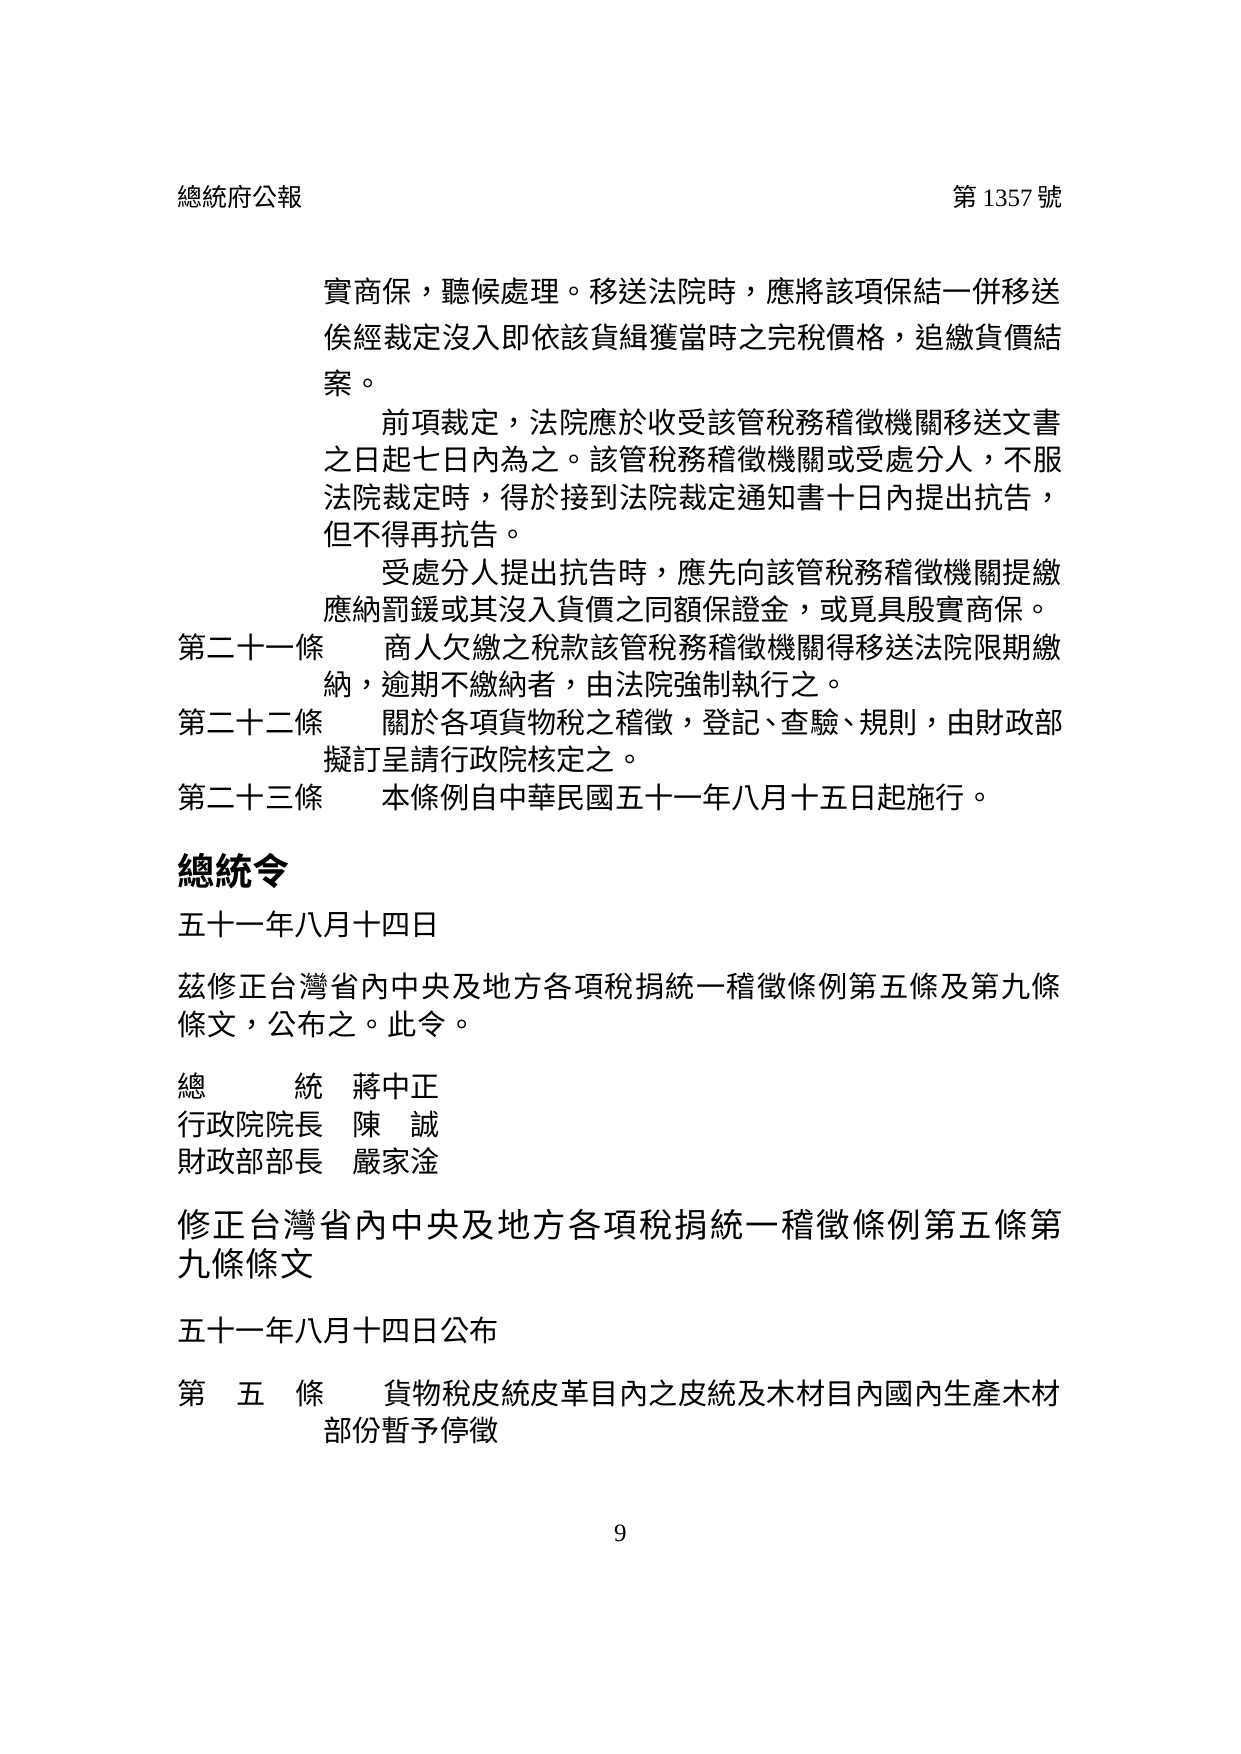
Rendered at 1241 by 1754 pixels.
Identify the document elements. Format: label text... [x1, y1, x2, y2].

text 受處分人提出抗告時，應先向該管稅務稽徵機關提繳應納罰鍰或其沒入貨價之同額保證金，或覓具殷實商保。 [323, 553, 1063, 628]
text 五十一年八月十四日 [177, 905, 1063, 943]
text 財政部部長 嚴家淦 [177, 1143, 1063, 1180]
text 總統令 [177, 853, 1063, 893]
text 第二十二條 關於各項貨物稅之稽徵，登記、查驗、規則，由財政部擬訂呈請行政院核定之。 [177, 703, 1063, 778]
text 茲修正台灣省內中央及地方各項稅捐統一稽徵條例第五條及第九條條文，公布之。此令。 [177, 968, 1063, 1043]
text 總 統 蔣中正 [177, 1068, 1063, 1105]
text 第二十條 依本條例應處罰鍰，及沒入貨物之處分者，由該管稅務稽徵機關移送法院裁定，但緝獲之違章貨物，得准交由原貨主先行補稅發售同時責令其提供財產保證，或覓具殷實商保，聽候處理。移送法院時，應將該項保結一併移送，俟經裁定沒入即依該貨緝獲當時之完稅價格，追繳貨價結案。 [177, 266, 1063, 403]
text 前項裁定，法院應於收受該管稅務稽徵機關移送文書之日起七日內為之。該管稅務稽徵機關或受處分人，不服法院裁定時，得於接到法院裁定通知書十日內提出抗告，但不得再抗告。 [323, 403, 1063, 553]
text 行政院院長 陳 誠 [177, 1105, 1063, 1143]
text 第 五 條 貨物稅皮統皮革目內之皮統及木材目內國內生產木材部份暫予停徵 [177, 1374, 1063, 1449]
text 第二十一條 商人欠繳之稅款該管稅務稽徵機關得移送法院限期繳納，逾期不繳納者，由法院強制執行之。 [177, 628, 1063, 703]
text 五十一年八月十四日公布 [177, 1309, 1063, 1349]
text 修正台灣省內中央及地方各項稅捐統一稽徵條例第五條第九條條文 [177, 1205, 1063, 1284]
text 第二十三條 本條例自中華民國五十一年八月十五日起施行。 [177, 778, 1063, 816]
